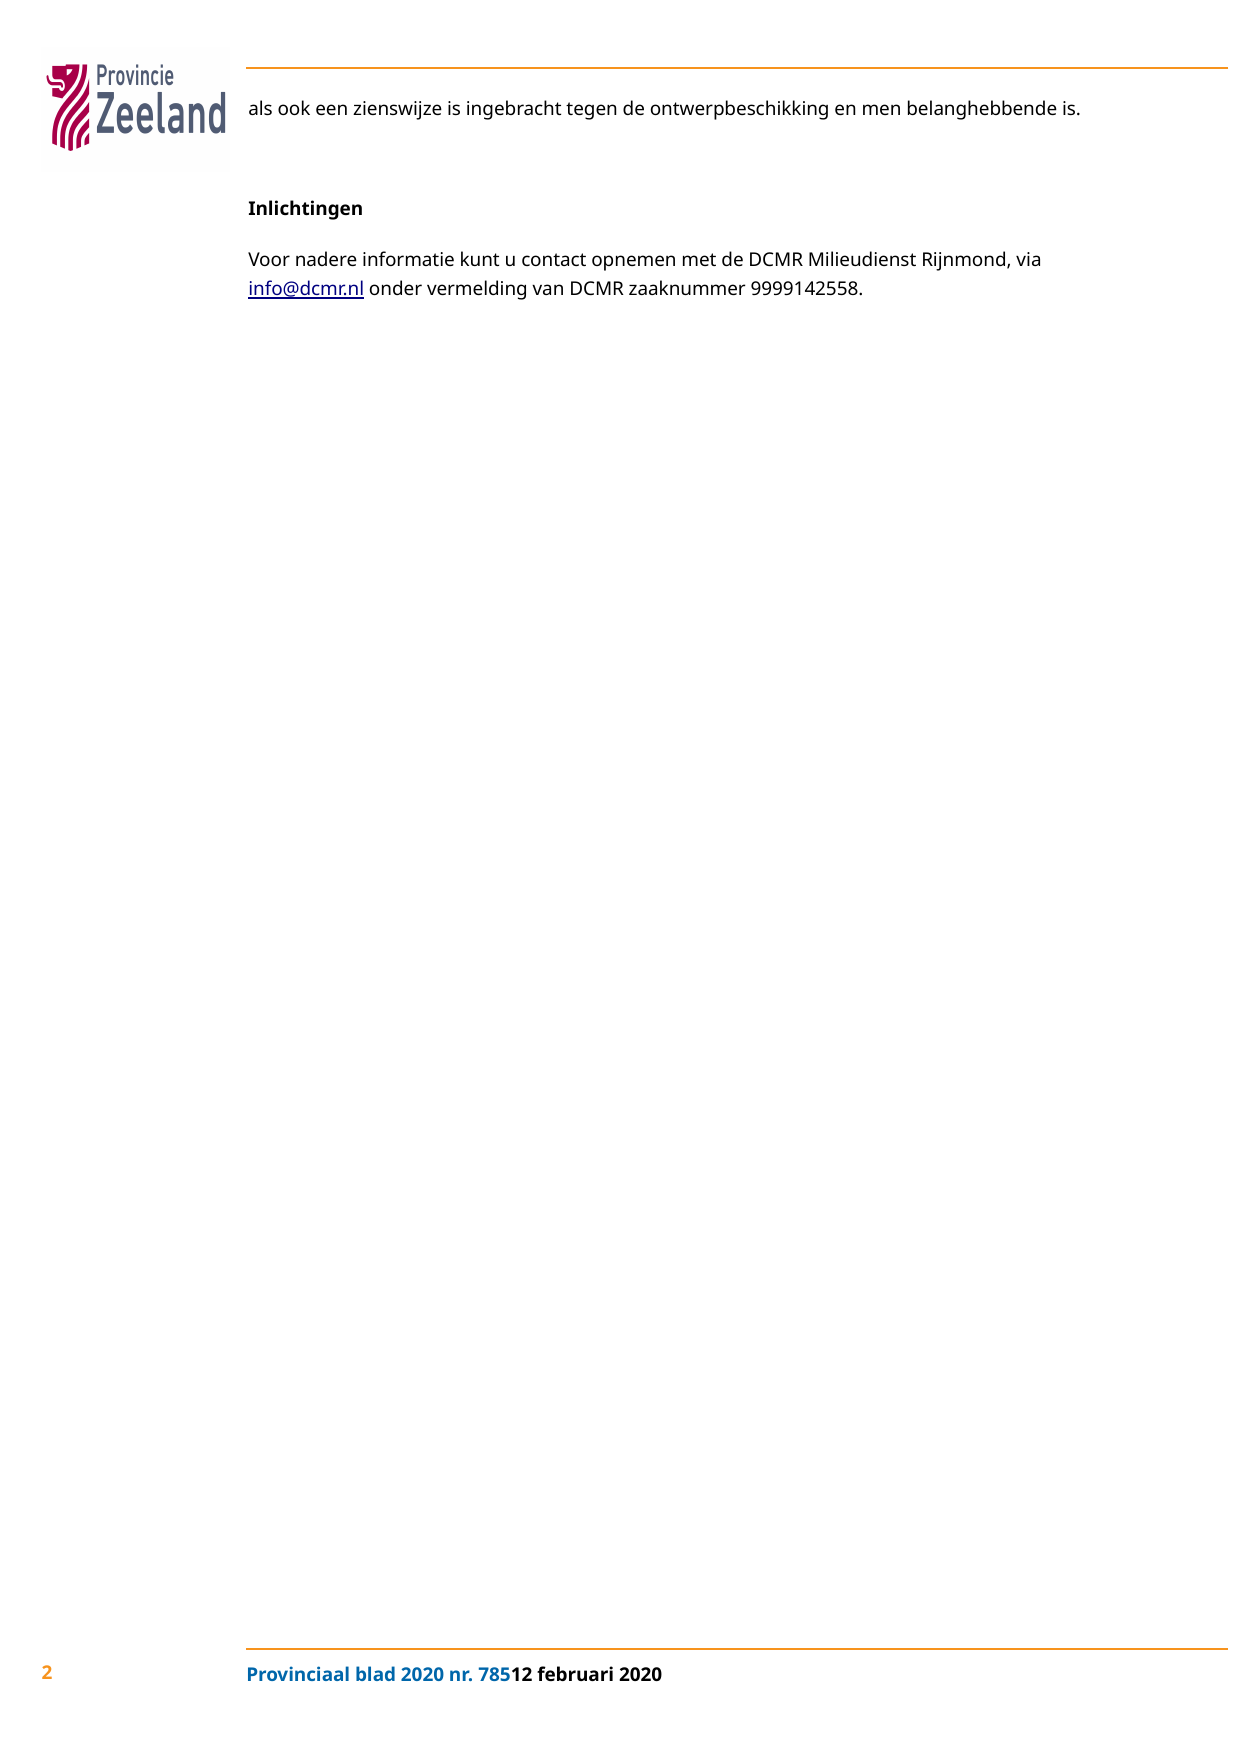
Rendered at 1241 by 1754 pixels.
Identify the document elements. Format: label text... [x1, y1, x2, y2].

text als ook een zienswijze is ingebracht tegen de ontwerpbeschikking en men belanghebbende is. [248, 95, 1152, 121]
text Inlichtingen [248, 196, 1152, 221]
text Voor nadere informatie kunt u contact opnemen met de DCMR Milieudienst Rijnmond, via info@dcmr.nl onder vermelding van DCMR zaaknummer 9999142558. [248, 246, 1152, 301]
picture [41, 47, 231, 172]
